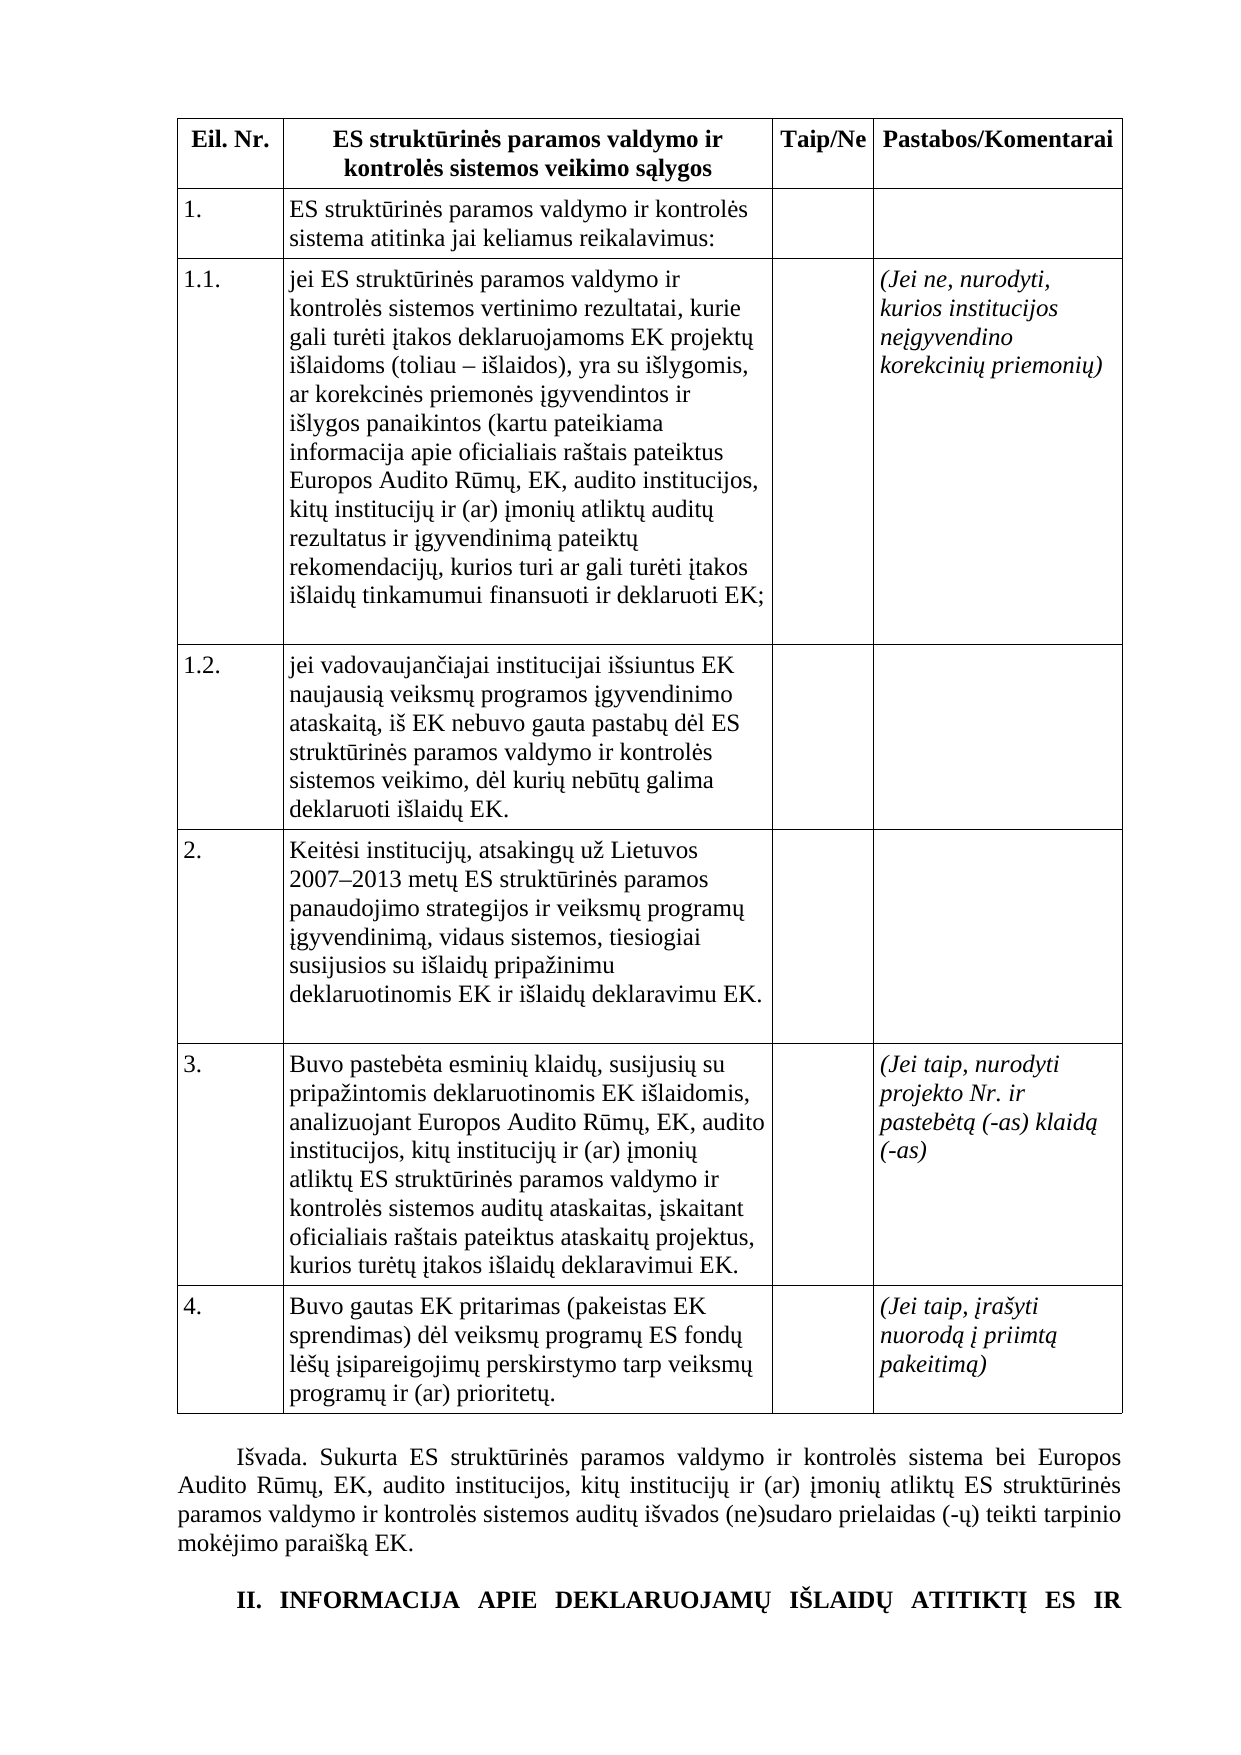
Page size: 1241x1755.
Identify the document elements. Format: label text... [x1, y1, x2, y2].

table_cell 1.2. [178, 645, 283, 829]
table_header ES struktūrinės paramos valdymo ir kontrolės sistemos veikimo sąlygos [284, 119, 772, 188]
table_cell Buvo pastebėta esminių klaidų, susijusių su pripažintomis deklaruotinomis EK išlaidomis, analizuojant Europos Audito Rūmų, EK, audito institucijos, kitų institucijų ir (ar) įmonių atliktų ES struktūrinės paramos valdymo ir kontrolės sistemos auditų ataskaitas, įskaitant oficialiais raštais pateiktus ataskaitų projektus, kurios turėtų įtakos išlaidų deklaravimui EK. [284, 1044, 772, 1285]
table_cell [773, 645, 873, 829]
table_cell jei ES struktūrinės paramos valdymo ir kontrolės sistemos vertinimo rezultatai, kurie gali turėti įtakos deklaruojamoms EK projektų išlaidoms (toliau – išlaidos), yra su išlygomis, ar korekcinės priemonės įgyvendintos ir išlygos panaikintos (kartu pateikiama informacija apie oficialiais raštais pateiktus Europos Audito Rūmų, EK, audito institucijos, kitų institucijų ir (ar) įmonių atliktų auditų rezultatus ir įgyvendinimą pateiktų rekomendacijų, kurios turi ar gali turėti įtakos išlaidų tinkamumui finansuoti ir deklaruoti EK; [284, 259, 772, 644]
table_cell [773, 259, 873, 644]
table_cell 1.1. [178, 259, 283, 644]
table_cell (Jei ne, nurodyti, kurios institucijos neįgyvendino korekcinių priemonių) [874, 259, 1122, 644]
table_cell 1. [178, 189, 283, 258]
text Išvada. Sukurta ES struktūrinės paramos valdymo ir kontrolės sistema bei Europos Audito Rūmų, EK, audito institucijos, kitų institucijų ir (ar) įmonių atliktų ES struktūrinės paramos valdymo ir kontrolės sistemos auditų išvados (ne)sudaro prielaidas (-ų) teikti tarpinio mokėjimo paraišką EK. [177, 1442, 1122, 1557]
table_cell Keitėsi institucijų, atsakingų už Lietuvos 2007–2013 metų ES struktūrinės paramos panaudojimo strategijos ir veiksmų programų įgyvendinimą, vidaus sistemos, tiesiogiai susijusios su išlaidų pripažinimu deklaruotinomis EK ir išlaidų deklaravimu EK. [284, 830, 772, 1043]
table_cell 4. [178, 1286, 283, 1412]
table_header Taip/Ne [773, 119, 873, 188]
table_cell 2. [178, 830, 283, 1043]
table_header Pastabos/Komentarai [874, 119, 1122, 188]
table_cell Buvo gautas EK pritarimas (pakeistas EK sprendimas) dėl veiksmų programų ES fondų lėšų įsipareigojimų perskirstymo tarp veiksmų programų ir (ar) prioritetų. [284, 1286, 772, 1412]
table_cell jei vadovaujančiajai institucijai išsiuntus EK naujausią veiksmų programos įgyvendinimo ataskaitą, iš EK nebuvo gauta pastabų dėl ES struktūrinės paramos valdymo ir kontrolės sistemos veikimo, dėl kurių nebūtų galima deklaruoti išlaidų EK. [284, 645, 772, 829]
table_cell [874, 645, 1122, 829]
table_cell [874, 830, 1122, 1043]
table_cell [773, 189, 873, 258]
table_cell [773, 1286, 873, 1412]
table_cell (Jei taip, nurodyti projekto Nr. ir pastebėtą (-as) klaidą (-as) [874, 1044, 1122, 1285]
table_cell [773, 830, 873, 1043]
table_cell ES struktūrinės paramos valdymo ir kontrolės sistema atitinka jai keliamus reikalavimus: [284, 189, 772, 258]
table_header Eil. Nr. [178, 119, 283, 188]
table_cell [773, 1044, 873, 1285]
text II. INFORMACIJA APIE DEKLARUOJAMŲ IŠLAIDŲ ATITIKTĮ ES IR [177, 1585, 1122, 1614]
table_cell 3. [178, 1044, 283, 1285]
table_cell (Jei taip, įrašyti nuorodą į priimtą pakeitimą) [874, 1286, 1122, 1412]
table_cell [874, 189, 1122, 258]
